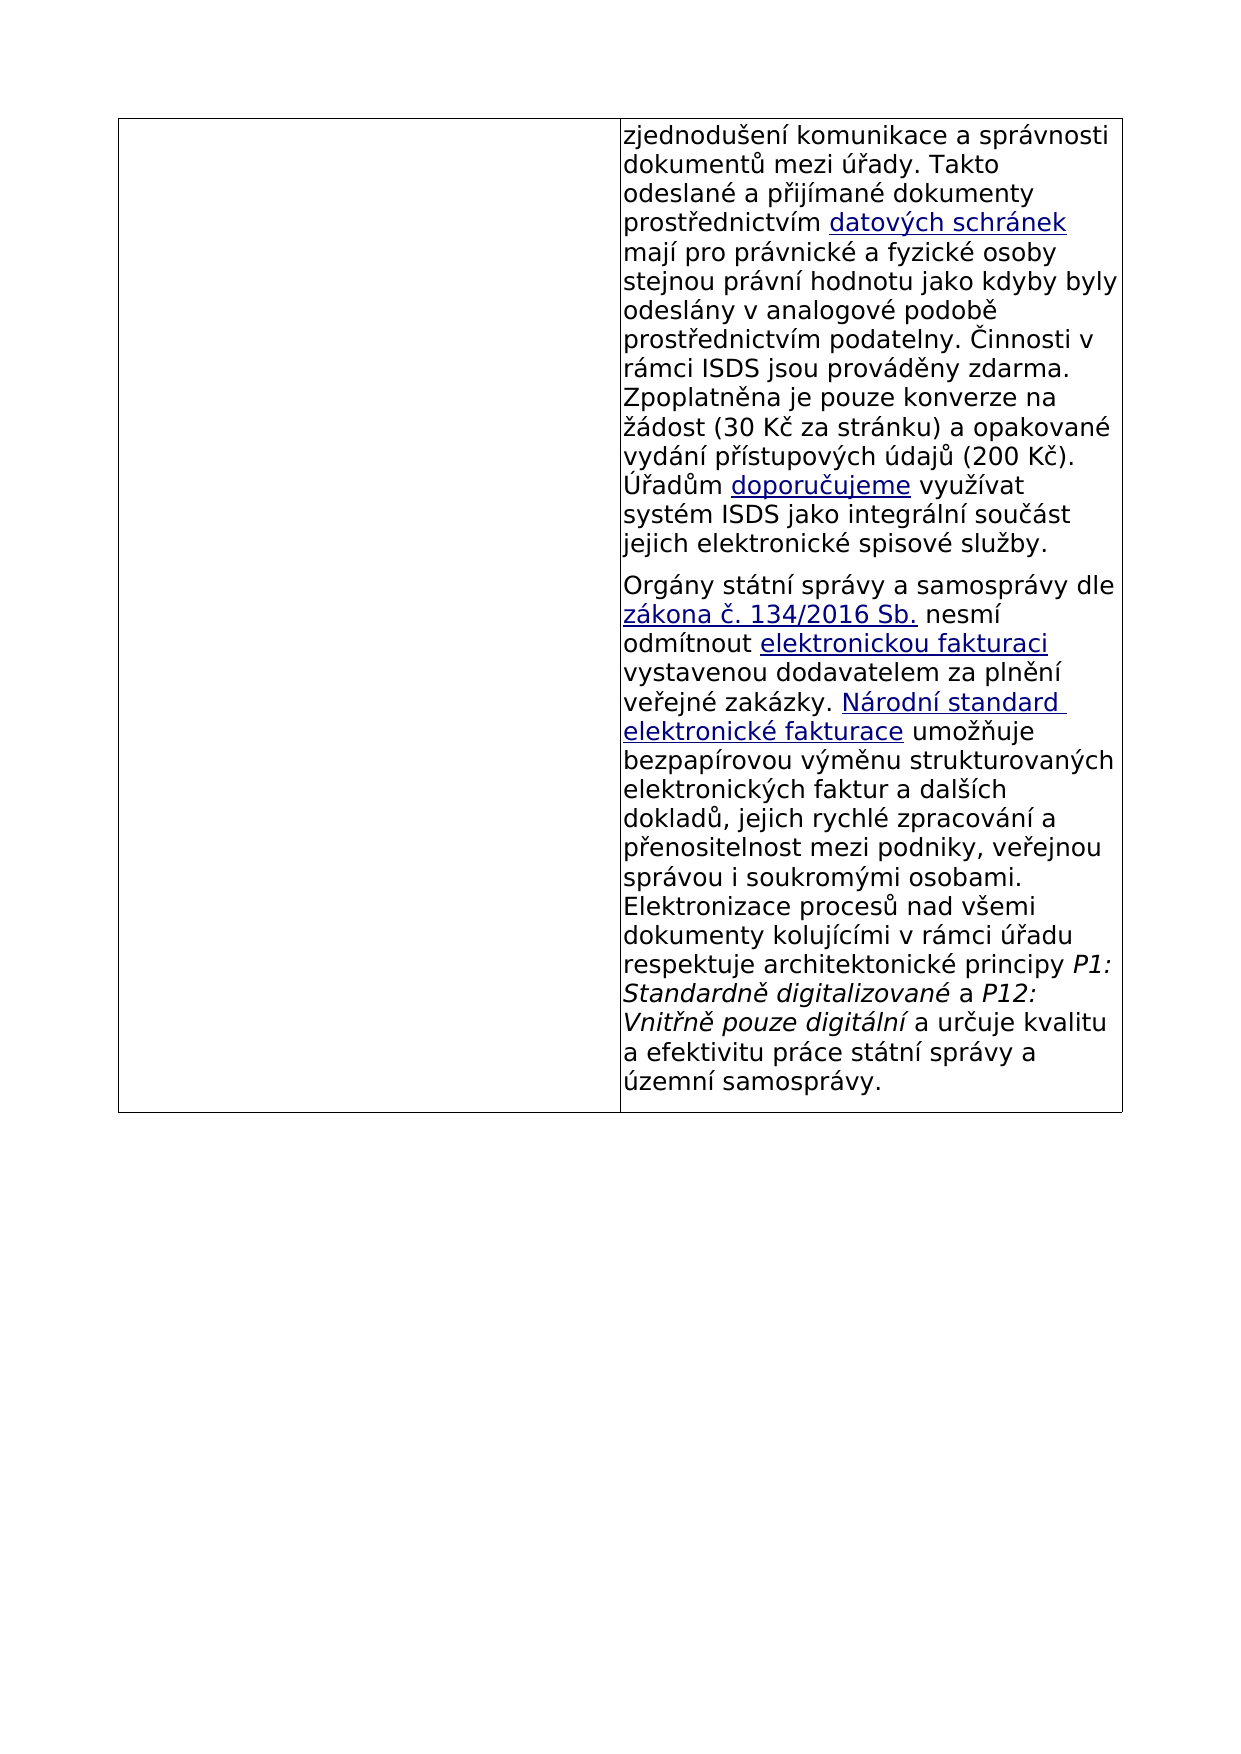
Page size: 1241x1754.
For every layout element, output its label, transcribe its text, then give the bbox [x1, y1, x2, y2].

table_header zjednodušení komunikace a správnosti dokumentů mezi úřady. Takto odeslané a přijímané dokumenty prostřednictvím datových schránek mají pro právnické a fyzické osoby stejnou právní hodnotu jako kdyby byly odeslány v analogové podobě prostřednictvím podatelny. Činnosti v rámci ISDS jsou prováděny zdarma. Zpoplatněna je pouze konverze na žádost (30 Kč za stránku) a opakované vydání přístupových údajů (200 Kč). Úřadům doporučujeme využívat systém ISDS jako integrální součást jejich elektronické spisové služby. Orgány státní správy a samosprávy dle zákona č. 134/2016 Sb. nesmí odmítnout elektronickou fakturaci vystavenou dodavatelem za plnění veřejné zakázky. Národní standard elektronické fakturace umožňuje bezpapírovou výměnu strukturovaných elektronických faktur a dalších dokladů, jejich rychlé zpracování a přenositelnost mezi podniky, veřejnou správou i soukromými osobami. Elektronizace procesů nad všemi dokumenty kolujícími v rámci úřadu respektuje architektonické principy P1: Standardně digitalizované a P12: Vnitřně pouze digitální a určuje kvalitu a efektivitu práce státní správy a územní samosprávy. [621, 119, 1122, 1112]
table_header [119, 119, 620, 1112]
